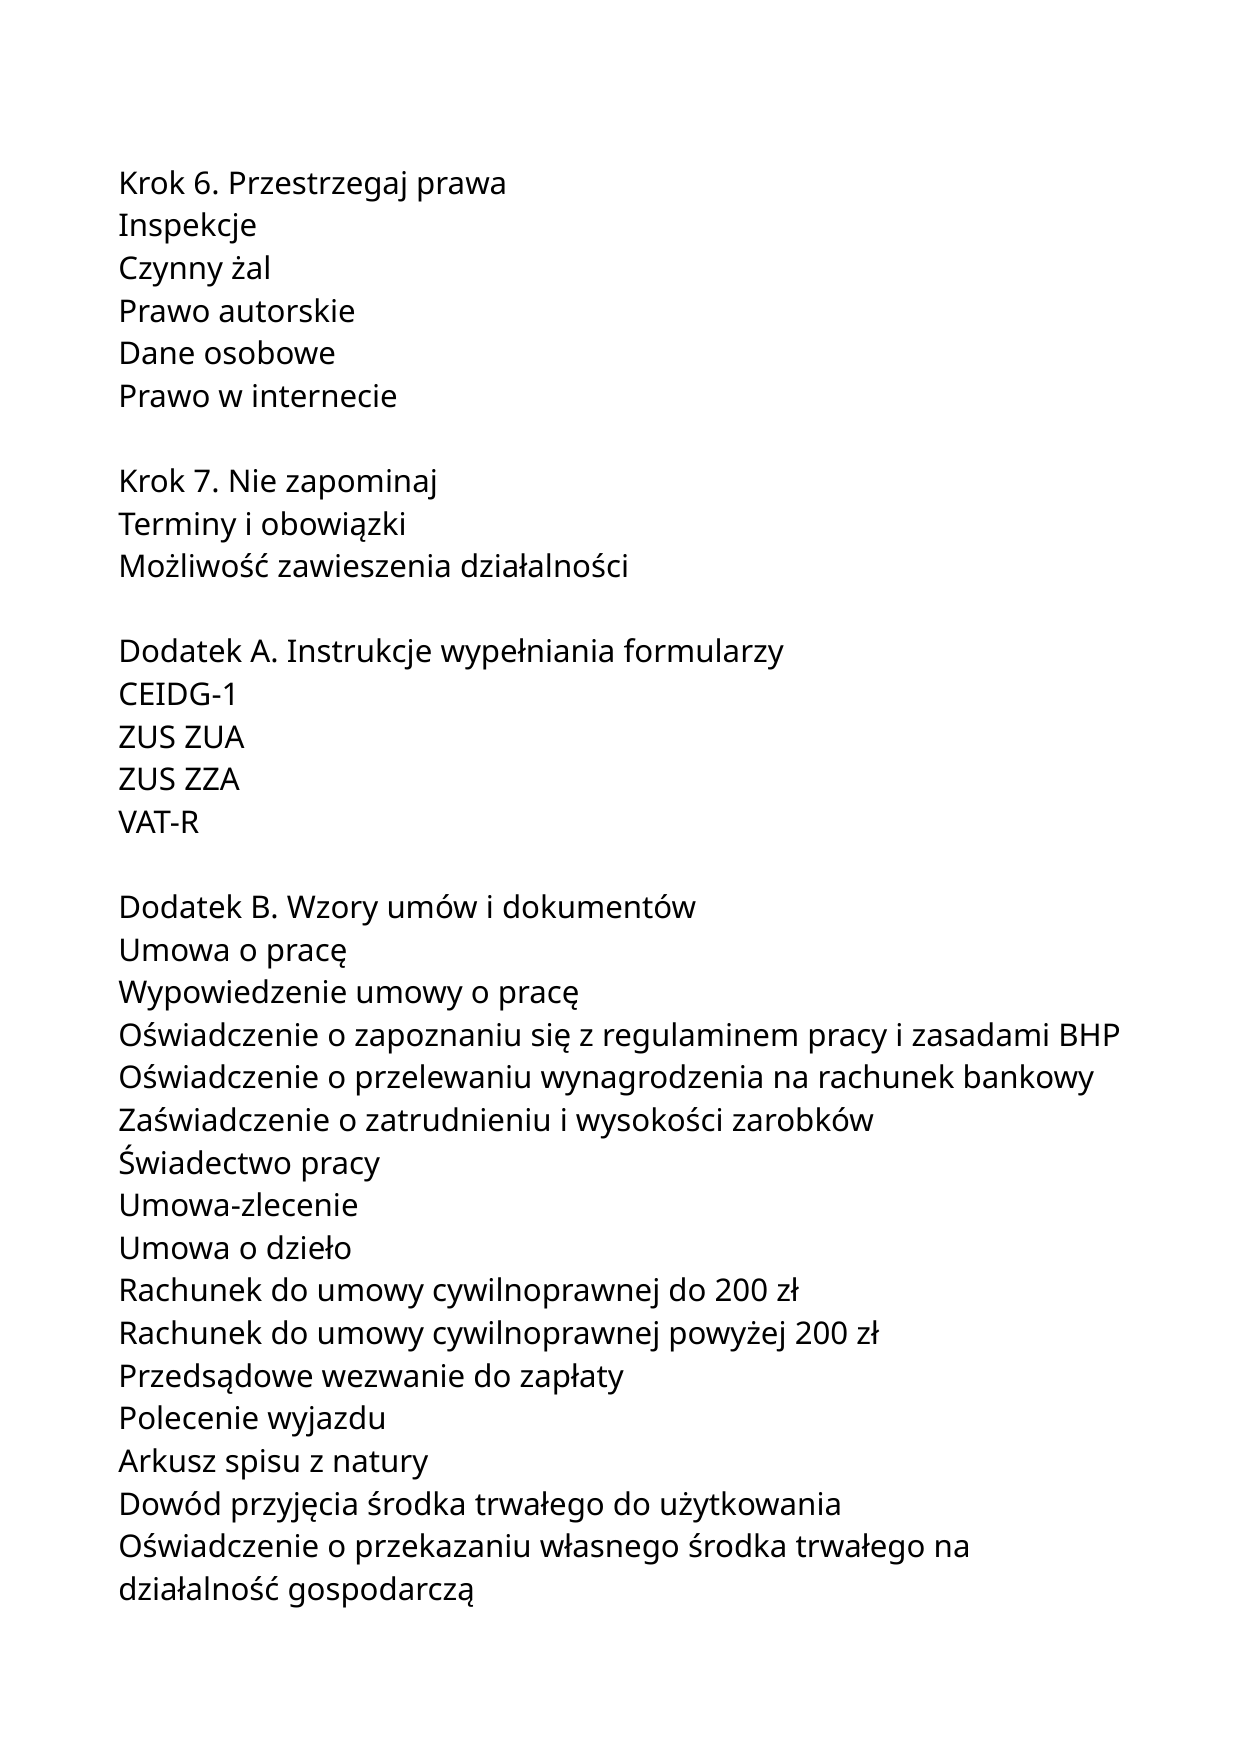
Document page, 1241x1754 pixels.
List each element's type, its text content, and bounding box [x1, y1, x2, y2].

text Krok 6. Przestrzegaj prawa Inspekcje Czynny żal Prawo autorskie Dane osobowe Prawo w internecie Krok 7. Nie zapominaj Terminy i obowiązki Możliwość zawieszenia działalności Dodatek A. Instrukcje wypełniania formularzy CEIDG-1 ZUS ZUA ZUS ZZA VAT-R Dodatek B. Wzory umów i dokumentów Umowa o pracę Wypowiedzenie umowy o pracę Oświadczenie o zapoznaniu się z regulaminem pracy i zasadami BHP Oświadczenie o przelewaniu wynagrodzenia na rachunek bankowy Zaświadczenie o zatrudnieniu i wysokości zarobków Świadectwo pracy Umowa-zlecenie Umowa o dzieło Rachunek do umowy cywilnoprawnej do 200 zł Rachunek do umowy cywilnoprawnej powyżej 200 zł Przedsądowe wezwanie do zapłaty Polecenie wyjazdu Arkusz spisu z natury Dowód przyjęcia środka trwałego do użytkowania Oświadczenie o przekazaniu własnego środka trwałego na działalność gospodarczą [118, 118, 1122, 1609]
